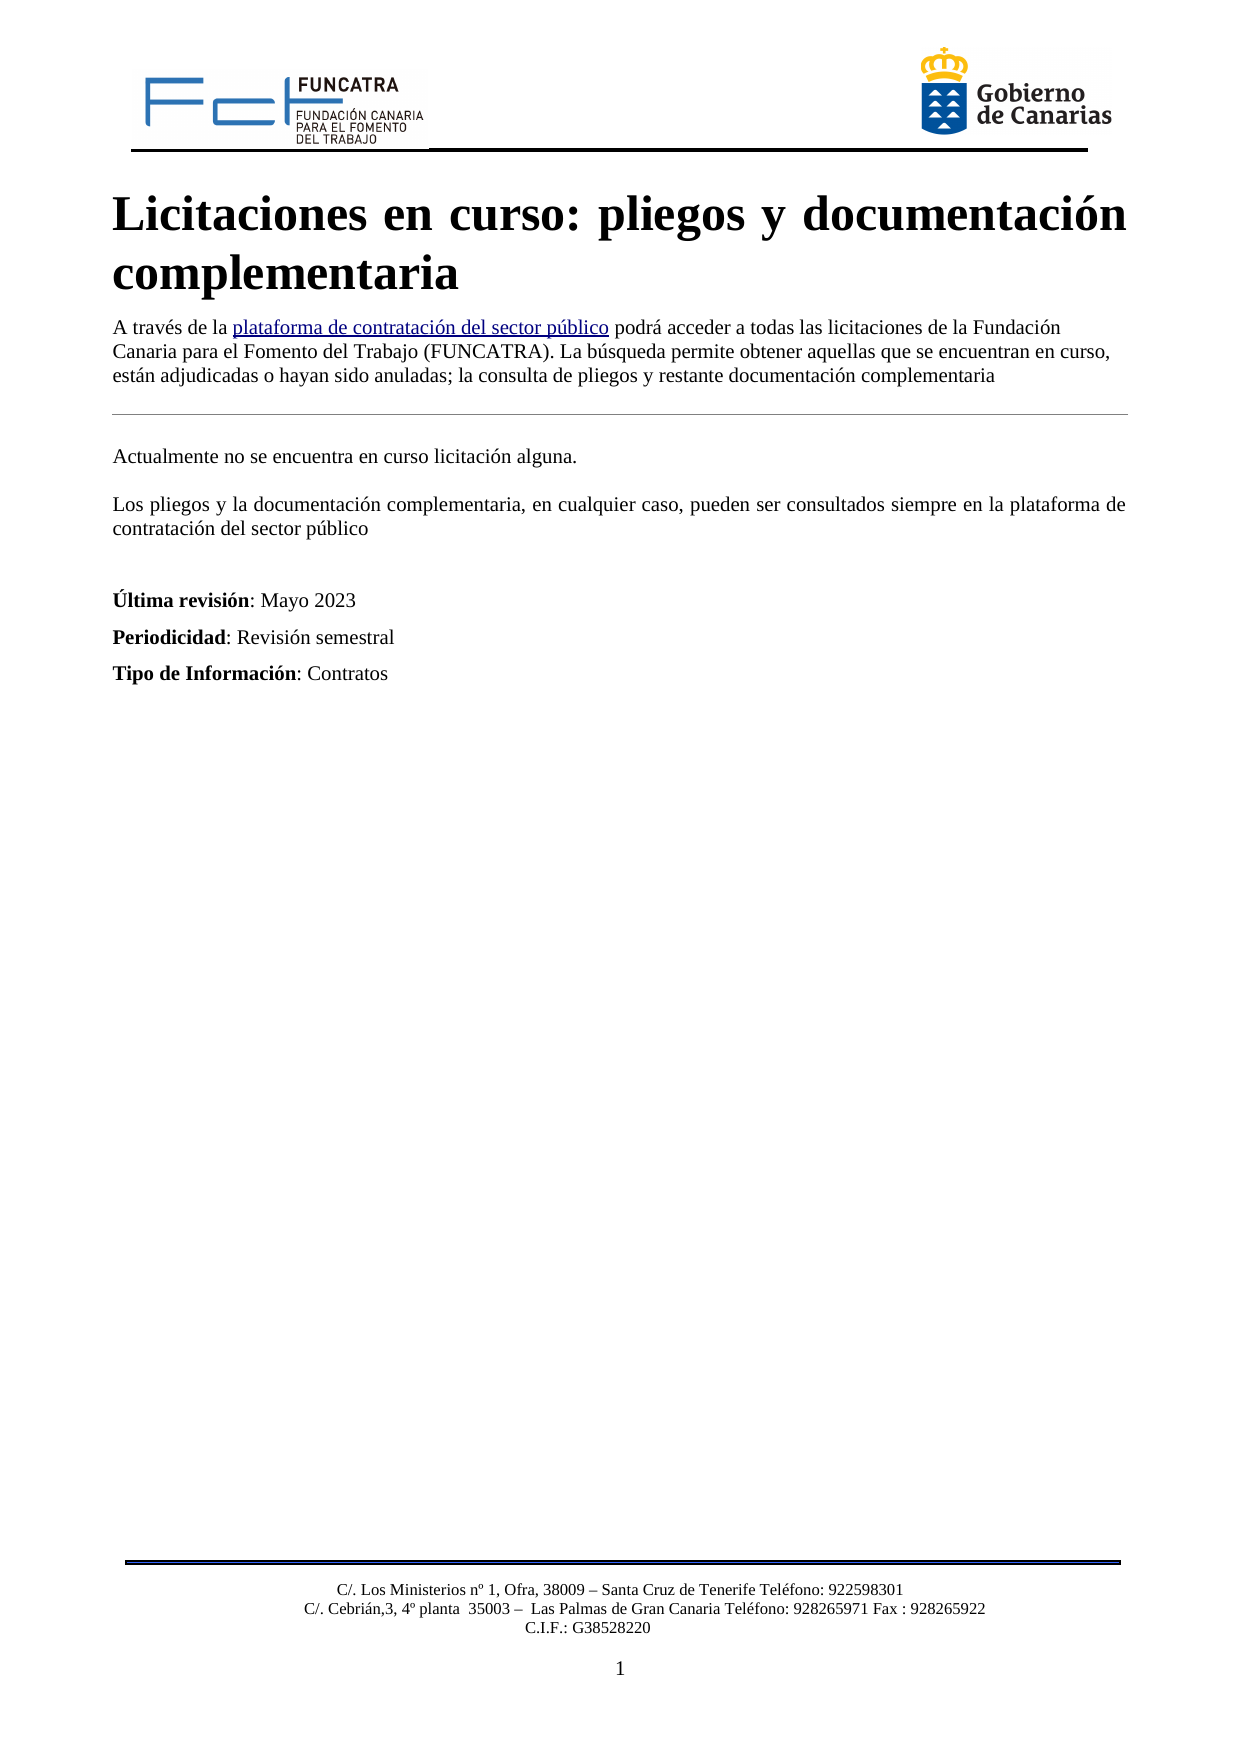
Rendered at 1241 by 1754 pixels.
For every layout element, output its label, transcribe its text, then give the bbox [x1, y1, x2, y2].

text Actualmente no se encuentra en curso licitación alguna. [112, 444, 1128, 468]
picture [132, 69, 428, 148]
picture [921, 47, 1112, 135]
text Tipo de Información: Contratos [112, 661, 1128, 685]
text Los pliegos y la documentación complementaria, en cualquier caso, pueden ser consultados siempre en la plataforma de contratación del sector público [112, 492, 1128, 540]
text Última revisión: Mayo 2023 [112, 588, 1128, 612]
subtitle Licitaciones en curso: pliegos y documentación complementaria [112, 184, 1128, 301]
text Periodicidad: Revisión semestral [112, 624, 1128, 649]
text A través de la plataforma de contratación del sector público podrá acceder a todas las licitaciones de la Fundación Canaria para el Fomento del Trabajo (FUNCATRA). La búsqueda permite obtener aquellas que se encuentran en curso, están adjudicadas o hayan sido anuladas; la consulta de pliegos y restante documentación complementaria [112, 315, 1128, 387]
